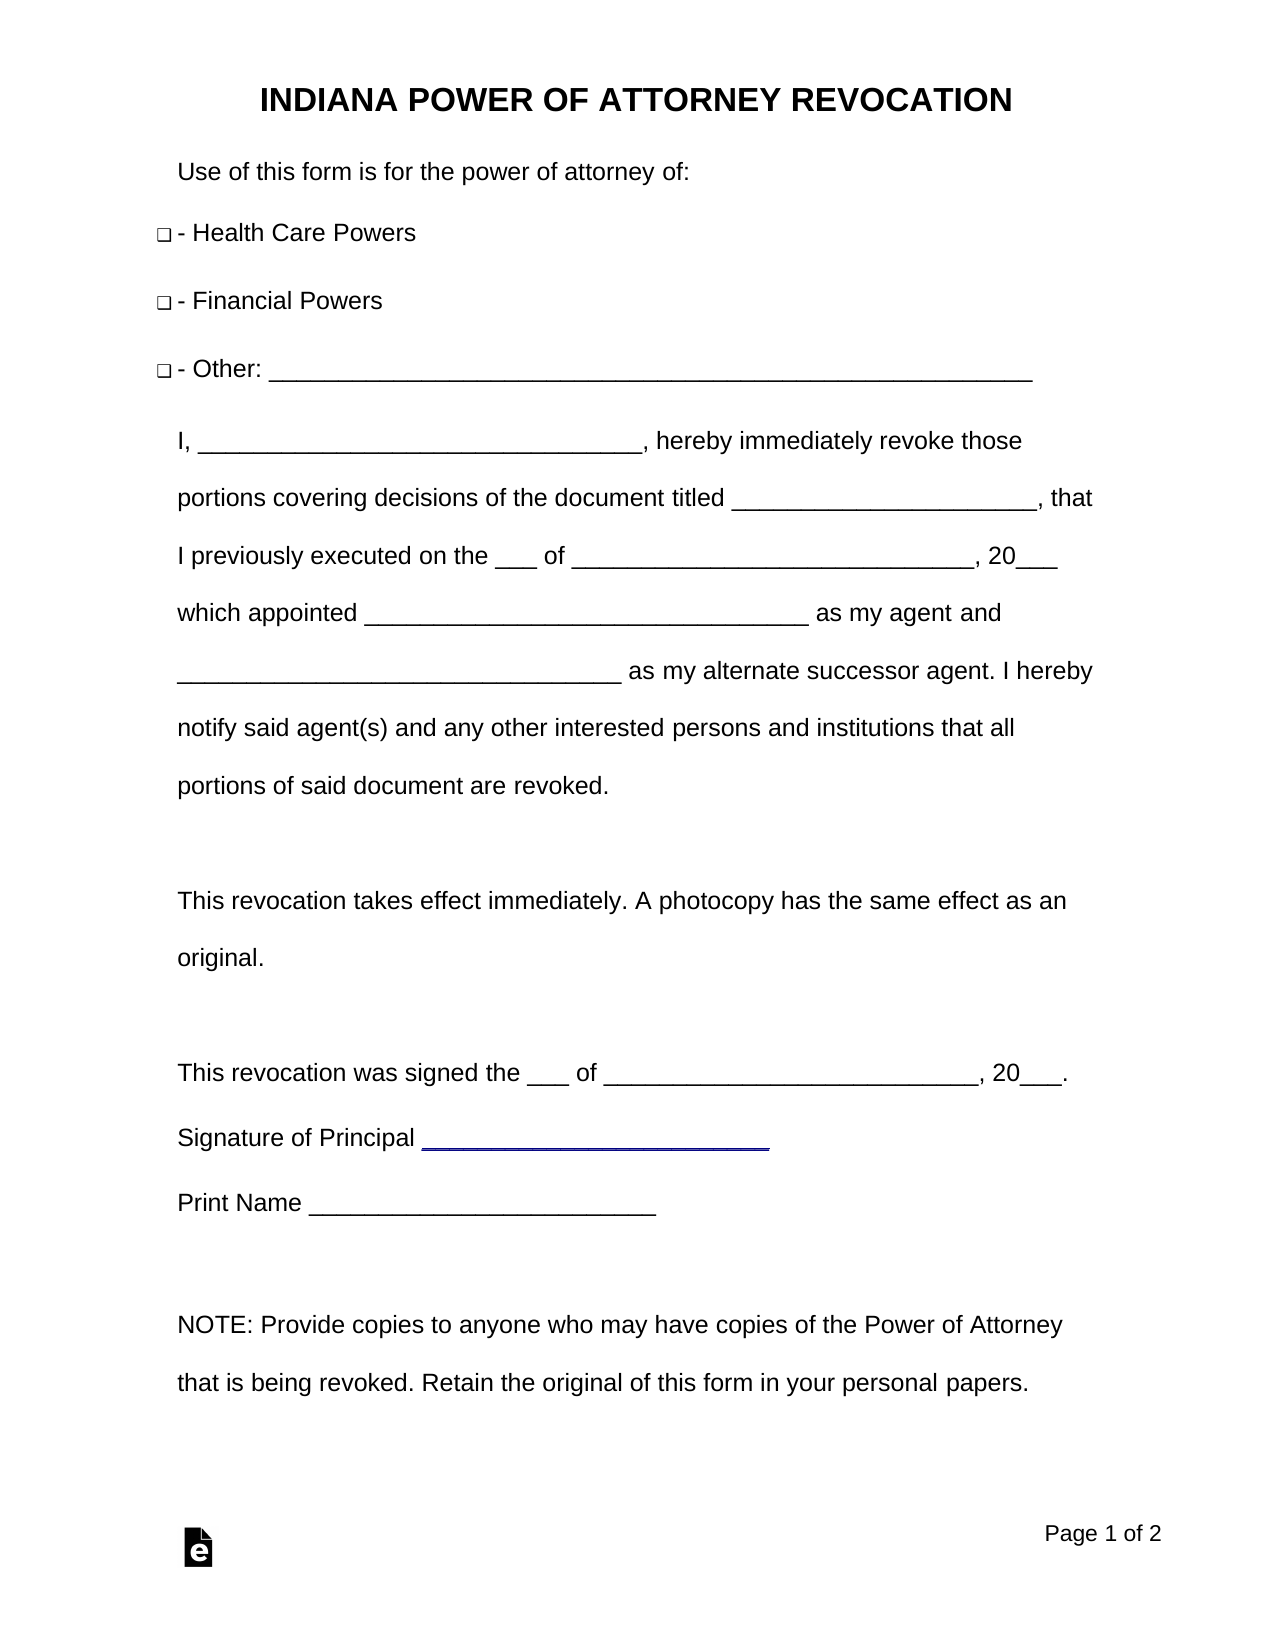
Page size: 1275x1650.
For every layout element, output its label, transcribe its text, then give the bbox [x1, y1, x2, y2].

text Signature of Principal _________________________ [177, 1123, 1096, 1152]
text I, ________________________________, hereby immediately revoke those portions covering decisions of the document titled ______________________, that I previously executed on the ___ of _____________________________, 20___ which appointed ________________________________ as my agent and ________________________________ as my alternate successor agent. I hereby notify said agent(s) and any other interested persons and institutions that all portions of said document are revoked. [177, 426, 1096, 800]
list - Other: _______________________________________________________ [157, 351, 1096, 385]
text This revocation was signed the ___ of ___________________________, 20___. [177, 1058, 1096, 1087]
text NOTE: Provide copies to anyone who may have copies of the Power of Attorney that is being revoked. Retain the original of this form in your personal papers. [177, 1310, 1096, 1396]
text Print Name _________________________ [177, 1188, 1096, 1217]
text Use of this form is for the power of attorney of: [177, 157, 1096, 186]
list - Health Care Powers [157, 214, 1096, 248]
text This revocation takes effect immediately. A photocopy has the same effect as an original. [177, 886, 1096, 972]
list - Financial Powers [157, 282, 1096, 317]
text INDIANA POWER OF ATTORNEY REVOCATION [177, 80, 1096, 118]
